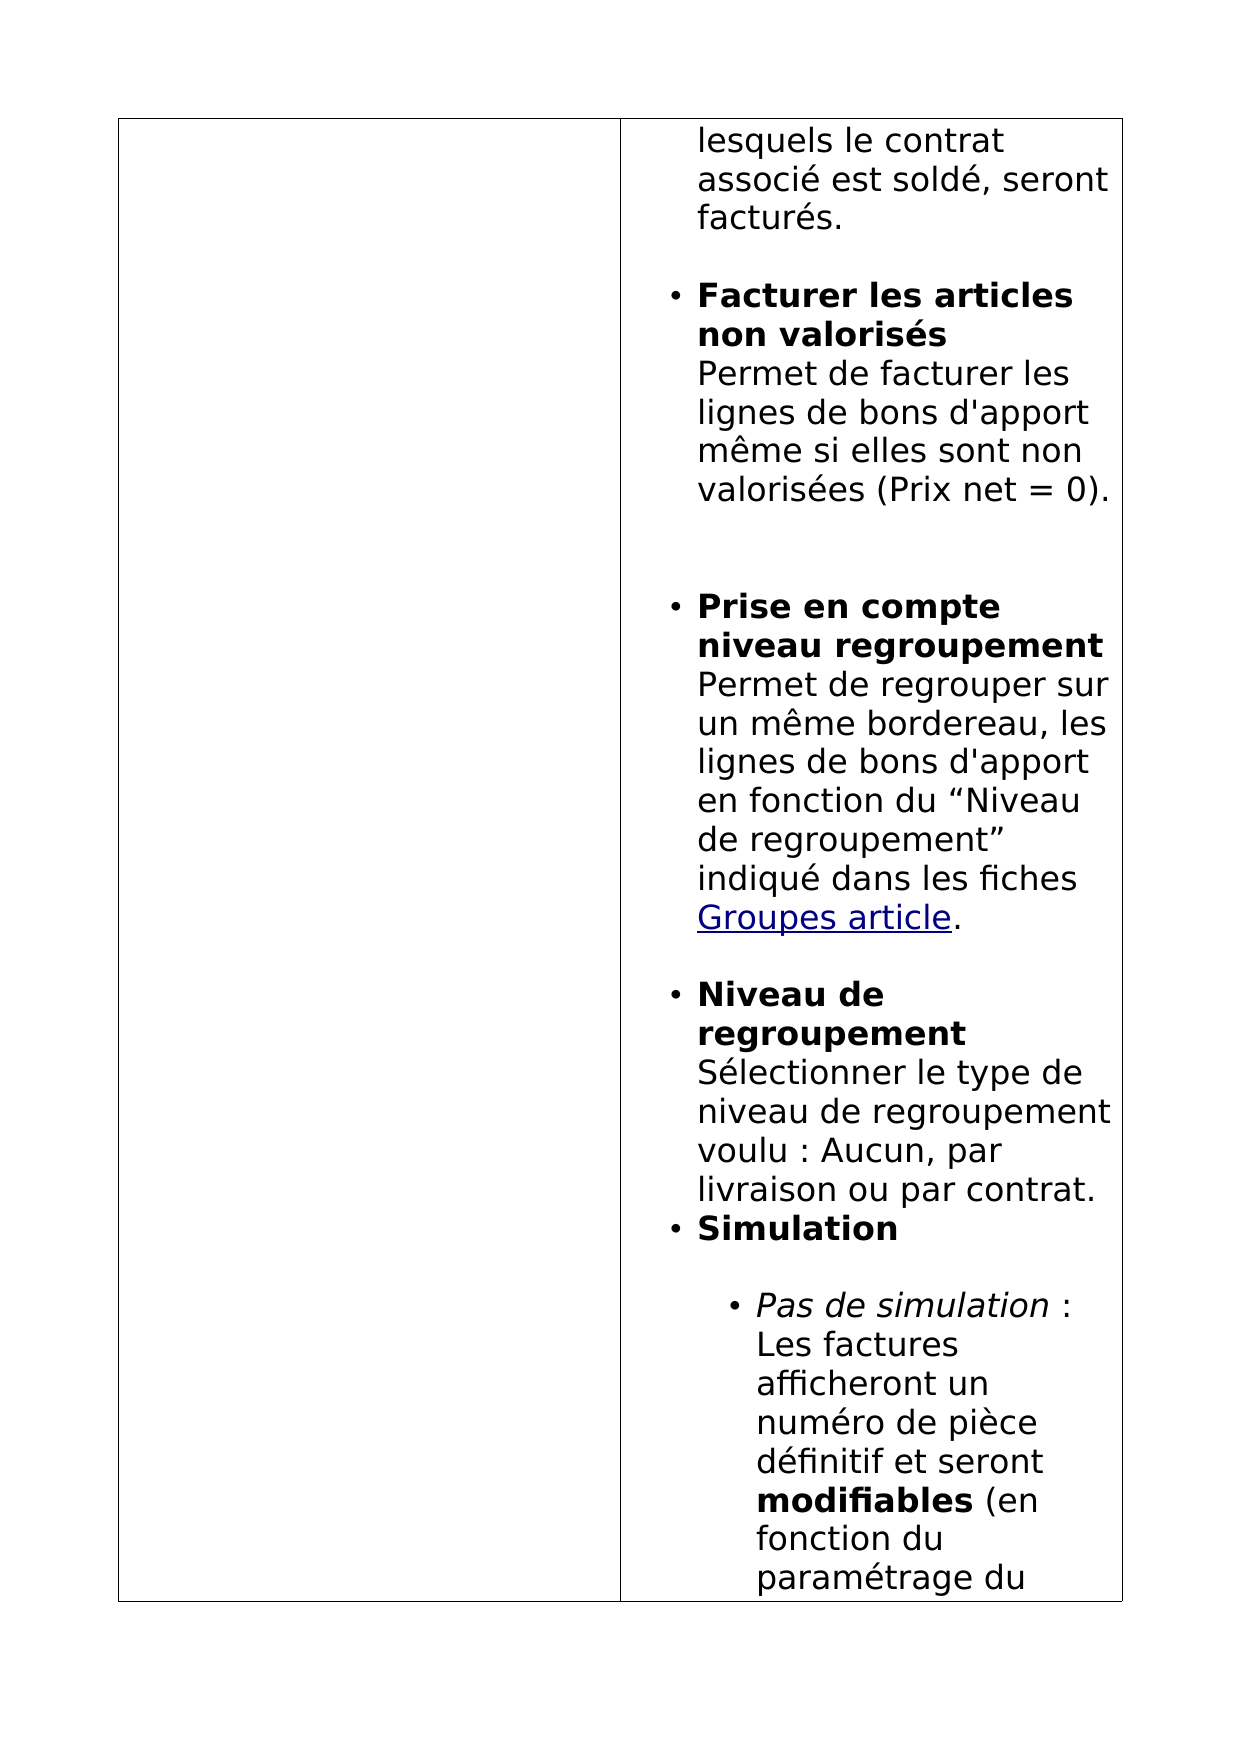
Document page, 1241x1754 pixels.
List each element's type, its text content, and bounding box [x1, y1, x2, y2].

table_header [119, 119, 620, 1601]
table_header Date de Facturation Date à laquelle la pièce de Bordereau sera générée. Echéance par défaut A renseigner pour les lignes de livraison présentant les champs date d’échéance et type d’échéance vides. Si ce champ n’est pas renseigné, la date d’échéance sera égale à la date du bordereau. Nlle date de campagne Date de livraison mini / maxi Pour facturer les livraisons effectuées entre ces deux dates de livraison. Echéance mini / maxi Pour facturer les livraisons effectuées dont l’échéance se situe entre ces deux dates. ATC, Type de Tiers, Tiers, Groupes Articles, Article, Base Prix Critères de filtres multi-sélections supplémentaires pour affiner le traitement de facturation. Caractéristique / Mini / Maxi Filtre de sélection en fonction des caractéristiques renseignées dans le bon d'apport. Ignorer les barèmes Si coché alors les barèmes ne seront pas appliqués sur le bordereau d'apport. Si décoché alors les barèmes correction prix seront calculés. Ignorer les taxes Si coché alors les taxes (CVO, etc…) ne seront pas appliquées sur le bordereau d'apport. Si décoché alors les taxes (CVO, etc…) s'appliqueront sur le bordereau d'apport. Ignorer les options MAT (coché par défaut) Permet de ne pas facturer les primes des options Marché A Terme (Call/Put) vendues à l'agriculteur via le module “Marchés à terme”. Uniquement si contrat soldé Si coché alors seuls les bons d'apport pour lesquels le contrat associé est soldé, seront facturés. Facturer les articles non valorisés Permet de facturer les lignes de bons d'apport même si elles sont non valorisées (Prix net = 0). Prise en compte niveau regroupement Permet de regrouper sur un même bordereau, les lignes de bons d'apport en fonction du “Niveau de regroupement” indiqué dans les fiches Groupes article. Niveau de regroupement Sélectionner le type de niveau de regroupement voulu : Aucun, par livraison ou par contrat. Simulation Pas de simulation : Les factures afficheront un numéro de pièce définitif et seront modifiables (en fonction du paramétrage du champ inaltérable du type de pièce) et non supprimables. Simulation : Les factures afficheront un numéro de pièce provisoire commençant par un $, elles seront modifiables et/ou supprimables. Par défaut : Les factures seront présentées en fonction de l’activation ou pas du paramétrage simulation dans la déclaration du type de pièce du circuit administratif du site. Commentaire préchargé Visible si “Pas de simulation” sélectionné. Commentaire apparaissant dans l'édition du bordereau en entête de pièce et faisant appel à un commentaire créé dans la table des commentaires. Si mode simulation sélectionné, alors ce champ sera visible dans le traitement de validation des bordereaux Commentaire libre Visible si “Pas de simulation” sélectionné. Commentaire apparaissant dans l'édition du bordereau en entête de pièce. Saisir dans ce champ le texte du commentaire souhaité. Si mode simulation sélectionné, alors ce champ sera visible dans le traitement de validation des bordereaux Base prix si Bx acompte Renseigner une base prix dans le cas où la base prix acompte doit être différente de la base prix du bordereau. [621, 119, 1122, 1601]
